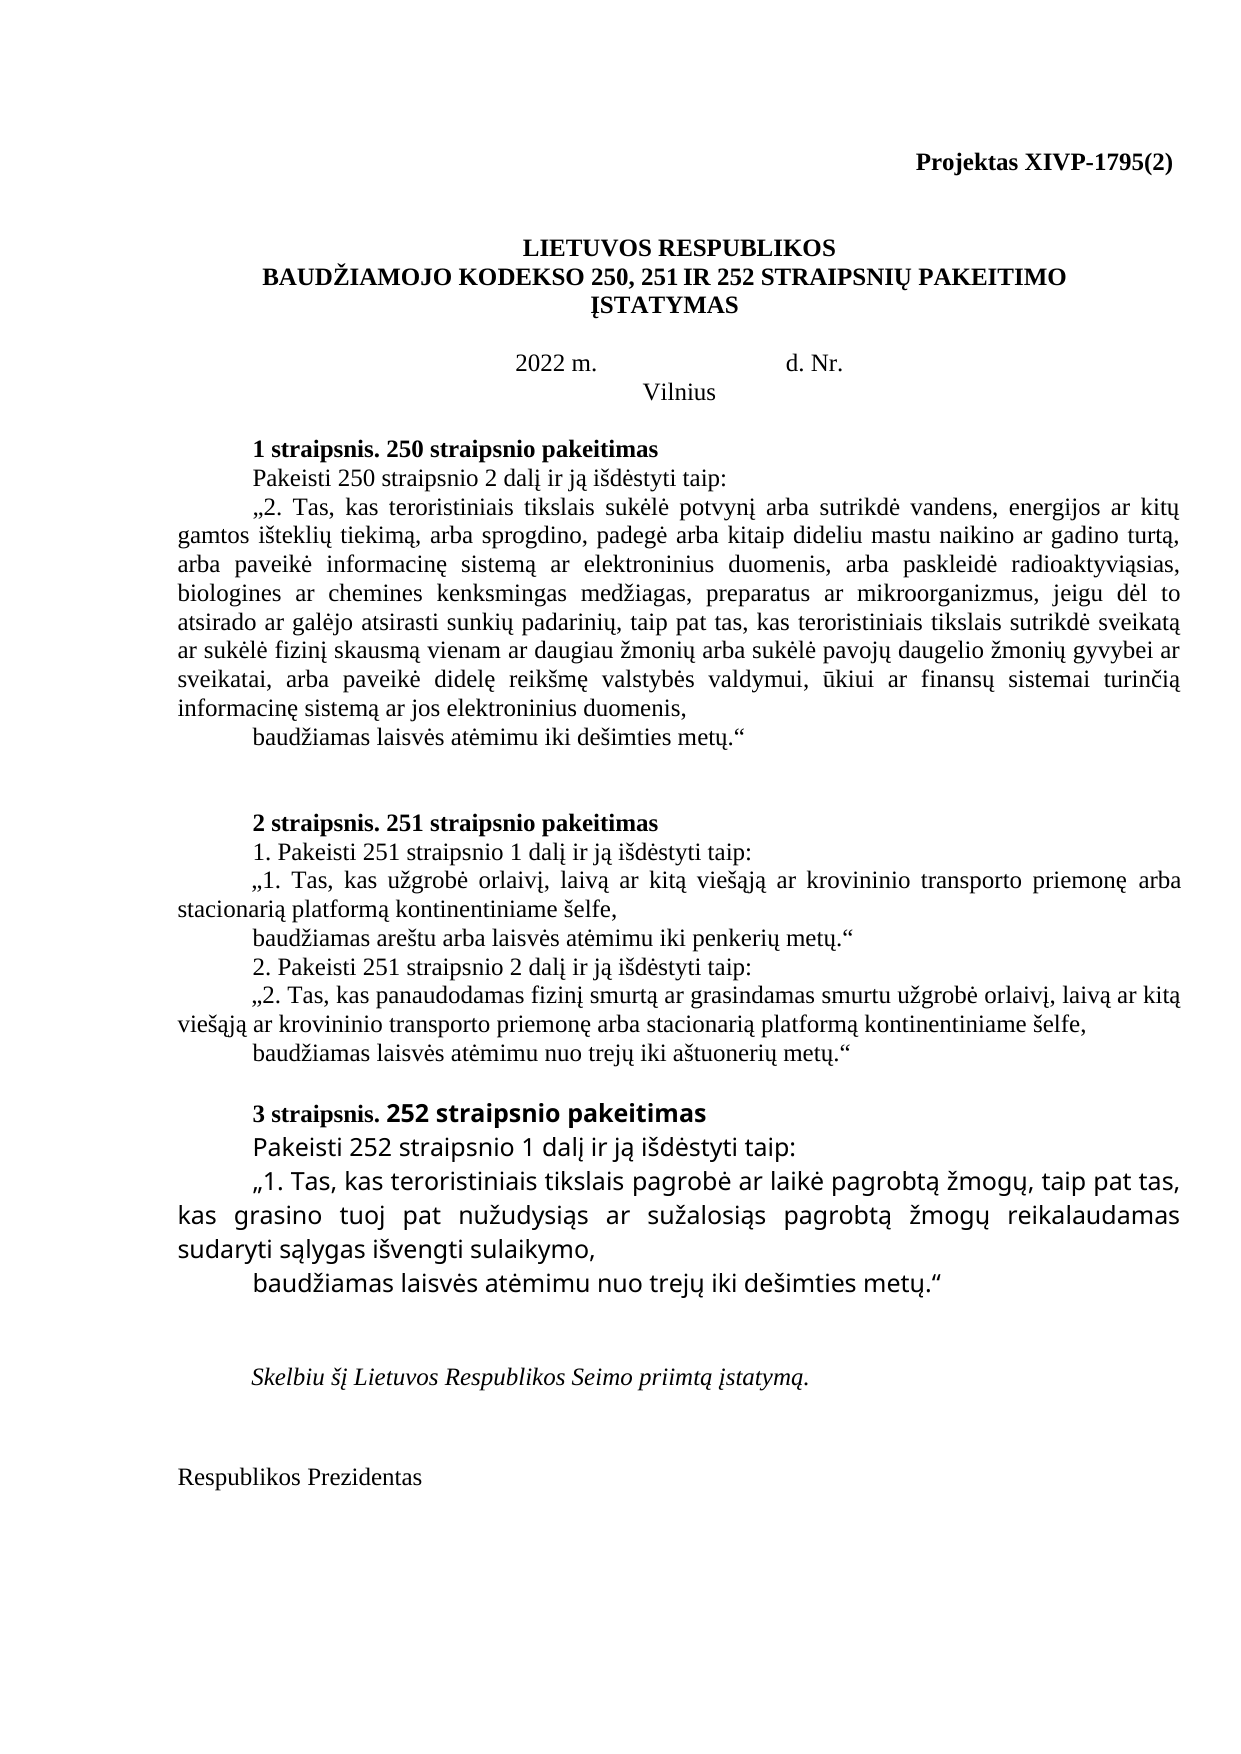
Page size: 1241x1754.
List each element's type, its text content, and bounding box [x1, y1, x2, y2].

text 1 straipsnis. 250 straipsnio pakeitimas [177, 434, 1181, 463]
text Pakeisti 252 straipsnio 1 dalį ir ją išdėstyti taip: [177, 1130, 1181, 1164]
text Respublikos Prezidentas [177, 1457, 1181, 1491]
text 2022 m. d. Nr. [177, 348, 1181, 377]
text 2. Pakeisti 251 straipsnio 2 dalį ir ją išdėstyti taip: [252, 952, 1181, 981]
subtitle Projektas XIVP-1795(2) [177, 147, 1181, 176]
text Pakeisti 250 straipsnio 2 dalį ir ją išdėstyti taip: [177, 463, 1181, 492]
text LIETUVOS RESPUBLIKOS [177, 233, 1181, 262]
text Vilnius [177, 377, 1181, 406]
text „1. Tas, kas teroristiniais tikslais pagrobė ar laikė pagrobtą žmogų, taip pat tas, kas grasino tuoj pat nužudysiąs ar sužalosiąs pagrobtą žmogų reikalaudamas sudaryti sąlygas išvengti sulaikymo, [177, 1164, 1181, 1266]
text 2 straipsnis. 251 straipsnio pakeitimas [177, 808, 1181, 837]
text baudžiamas laisvės atėmimu nuo trejų iki dešimties metų.“ [177, 1266, 1181, 1300]
text ĮSTATYMAS [177, 291, 1152, 319]
text baudžiamas laisvės atėmimu nuo trejų iki aštuonerių metų.“ [252, 1038, 1181, 1067]
text 3 straipsnis. 252 straipsnio pakeitimas [177, 1096, 1181, 1130]
text BAUDŽIAMOJO KODEKSO 250, 251 IR 252 STRAIPSNIŲ PAKEITIMO [177, 262, 1152, 291]
text „2. Tas, kas panaudodamas fizinį smurtą ar grasindamas smurtu užgrobė orlaivį, laivą ar kitą viešąją ar krovininio transporto priemonę arba stacionarią platformą kontinentiniame šelfe, [177, 981, 1181, 1038]
text Skelbiu šį Lietuvos Respublikos Seimo priimtą įstatymą. [177, 1357, 1181, 1391]
text „1. Tas, kas užgrobė orlaivį, laivą ar kitą viešąją ar krovininio transporto priemonę arba stacionarią platformą kontinentiniame šelfe, [177, 866, 1181, 923]
text 1. Pakeisti 251 straipsnio 1 dalį ir ją išdėstyti taip: [252, 837, 1181, 866]
text „2. Tas, kas teroristiniais tikslais sukėlė potvynį arba sutrikdė vandens, energijos ar kitų gamtos išteklių tiekimą, arba sprogdino, padegė arba kitaip dideliu mastu naikino ar gadino turtą, arba paveikė informacinę sistemą ar elektroninius duomenis, arba paskleidė radioaktyviąsias, biologines ar chemines kenksmingas medžiagas, preparatus ar mikroorganizmus, jeigu dėl to atsirado ar galėjo atsirasti sunkių padarinių, taip pat tas, kas teroristiniais tikslais sutrikdė sveikatą ar sukėlė fizinį skausmą vienam ar daugiau žmonių arba sukėlė pavojų daugelio žmonių gyvybei ar sveikatai, arba paveikė didelę reikšmę valstybės valdymui, ūkiui ar finansų sistemai turinčią informacinę sistemą ar jos elektroninius duomenis, [177, 492, 1181, 722]
text baudžiamas areštu arba laisvės atėmimu iki penkerių metų.“ [252, 923, 1181, 952]
text baudžiamas laisvės atėmimu iki dešimties metų.“ [177, 722, 1181, 751]
